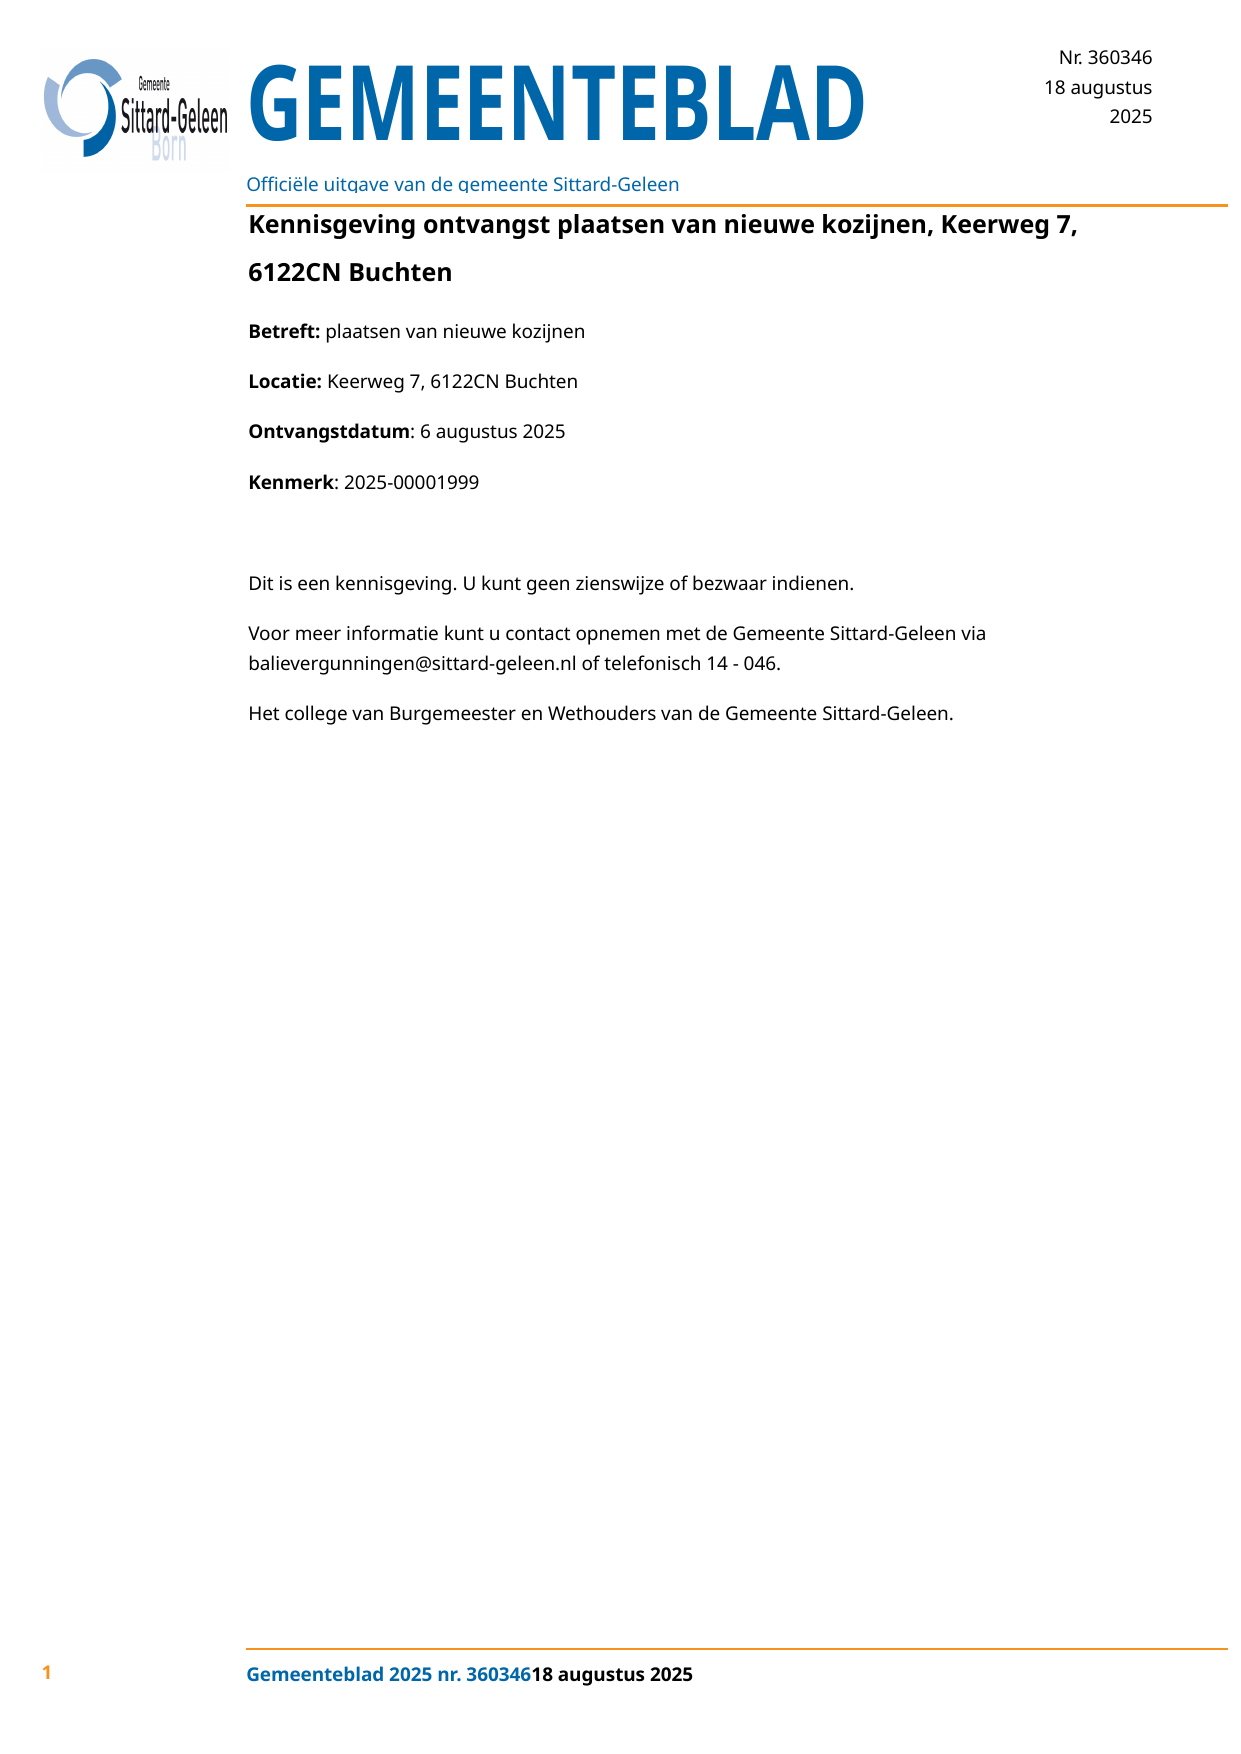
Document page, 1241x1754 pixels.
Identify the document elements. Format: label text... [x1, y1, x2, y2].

text Betreft: plaatsen van nieuwe kozijnen [248, 318, 1152, 344]
text Het college van Burgemeester en Wethouders van de Gemeente Sittard-Geleen. [248, 700, 1152, 726]
text Ontvangstdatum: 6 augustus 2025 [248, 419, 1152, 444]
text Locatie: Keerweg 7, 6122CN Buchten [248, 368, 1152, 394]
picture [41, 47, 231, 172]
text Kenmerk: 2025-00001999 [248, 469, 1152, 495]
text Voor meer informatie kunt u contact opnemen met de Gemeente Sittard-Geleen via balievergunningen@sittard-geleen.nl of telefonisch 14 - 046. [248, 620, 1152, 676]
text Dit is een kennisgeving. U kunt geen zienswijze of bezwaar indienen. [248, 570, 1152, 596]
text Kennisgeving ontvangst plaatsen van nieuwe kozijnen, Keerweg 7, 6122CN Buchten [248, 207, 1152, 288]
